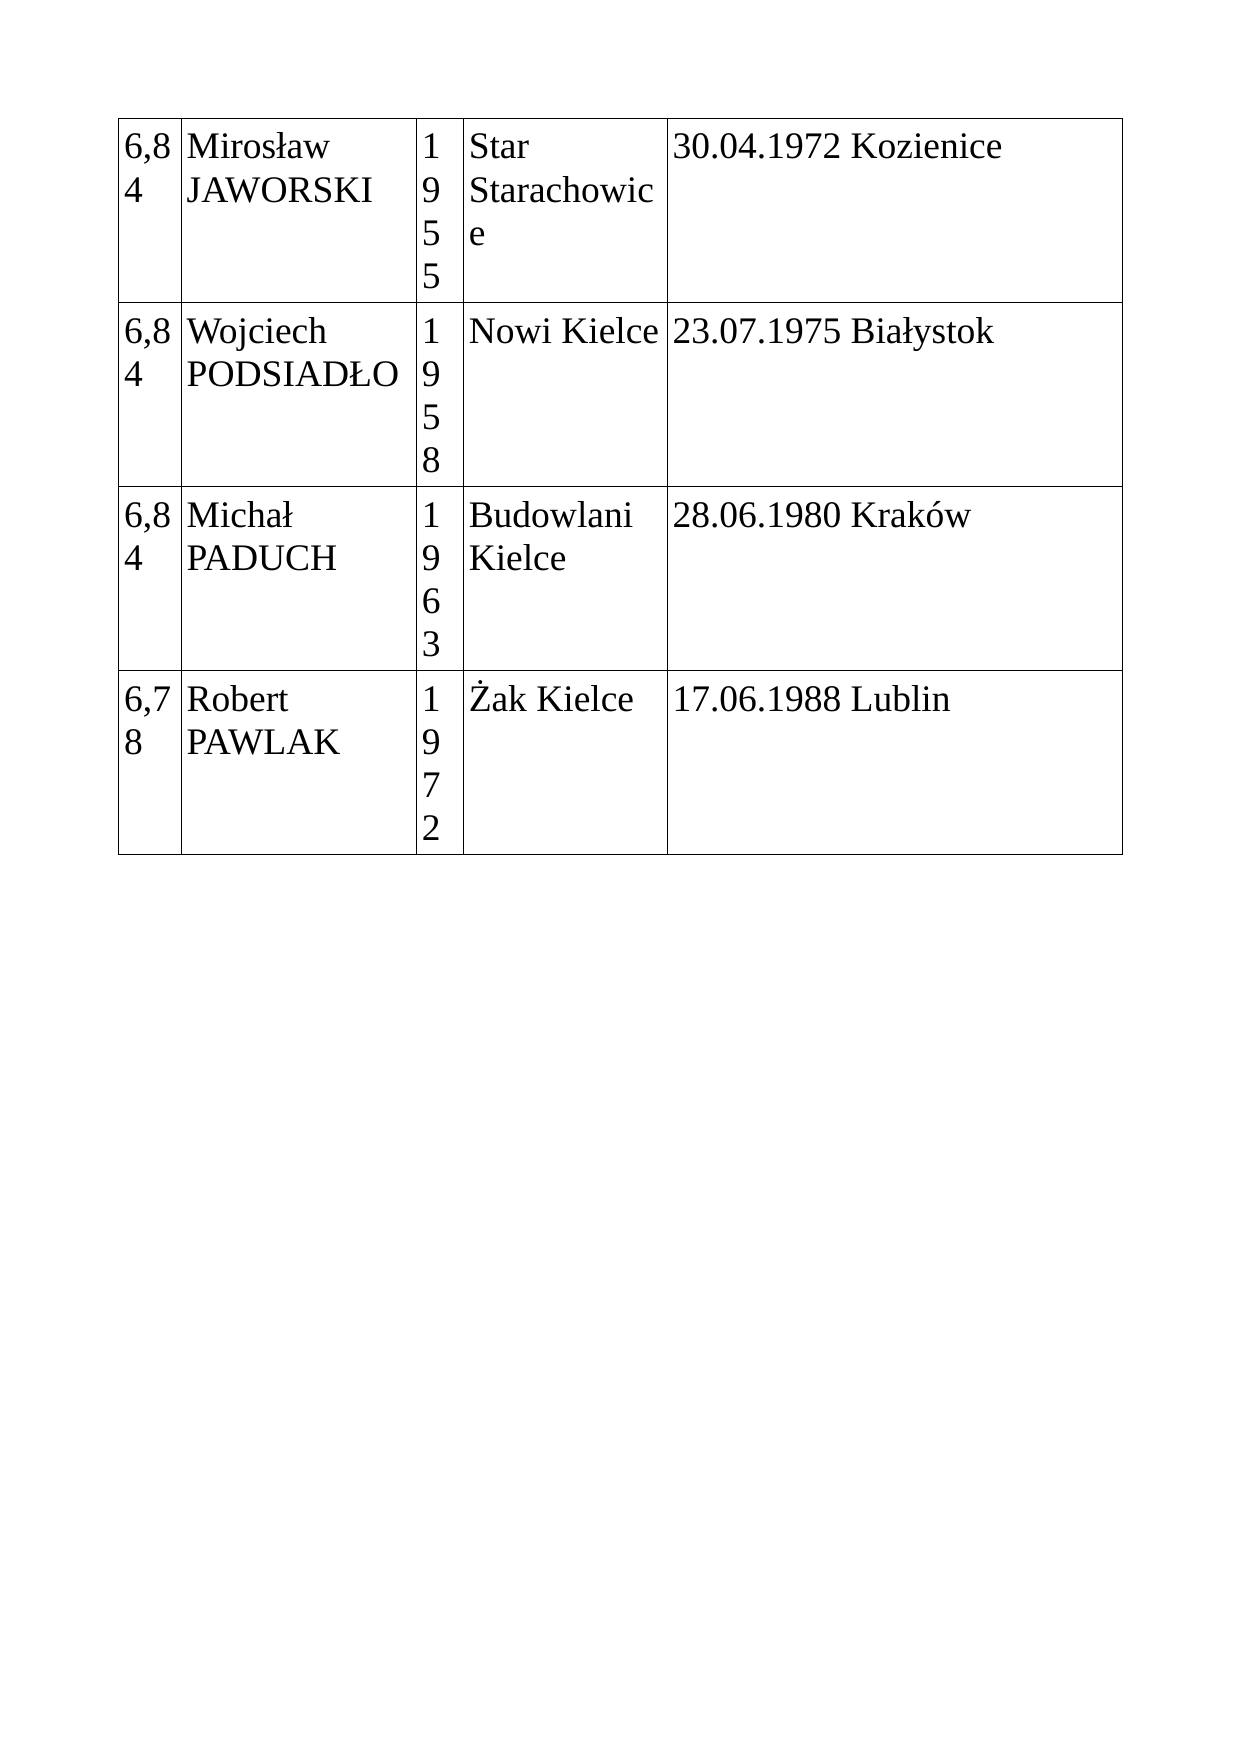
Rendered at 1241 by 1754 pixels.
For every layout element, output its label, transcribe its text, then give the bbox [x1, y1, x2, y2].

table_cell Mirosław JAWORSKI [182, 119, 416, 302]
table_cell 23.07.1975 Białystok [668, 303, 1122, 486]
table_cell 6,84 [119, 487, 181, 670]
table_cell Wojciech PODSIADŁO [182, 303, 416, 486]
table_cell 1958 [417, 303, 463, 486]
table_cell Budowlani Kielce [464, 487, 667, 670]
table_cell Żak Kielce [464, 671, 667, 854]
table_cell 30.04.1972 Kozienice [668, 119, 1122, 302]
table_cell Nowi Kielce [464, 303, 667, 486]
table_cell Star Starachowice [464, 119, 667, 302]
table_cell Michał PADUCH [182, 487, 416, 670]
table_cell 17.06.1988 Lublin [668, 671, 1122, 854]
table_cell 6,84 [119, 119, 181, 302]
table_cell 28.06.1980 Kraków [668, 487, 1122, 670]
table_cell 1955 [417, 119, 463, 302]
table_cell 1972 [417, 671, 463, 854]
table_cell 6,84 [119, 303, 181, 486]
table_cell 6,78 [119, 671, 181, 854]
table_cell Robert PAWLAK [182, 671, 416, 854]
table_cell 1963 [417, 487, 463, 670]
